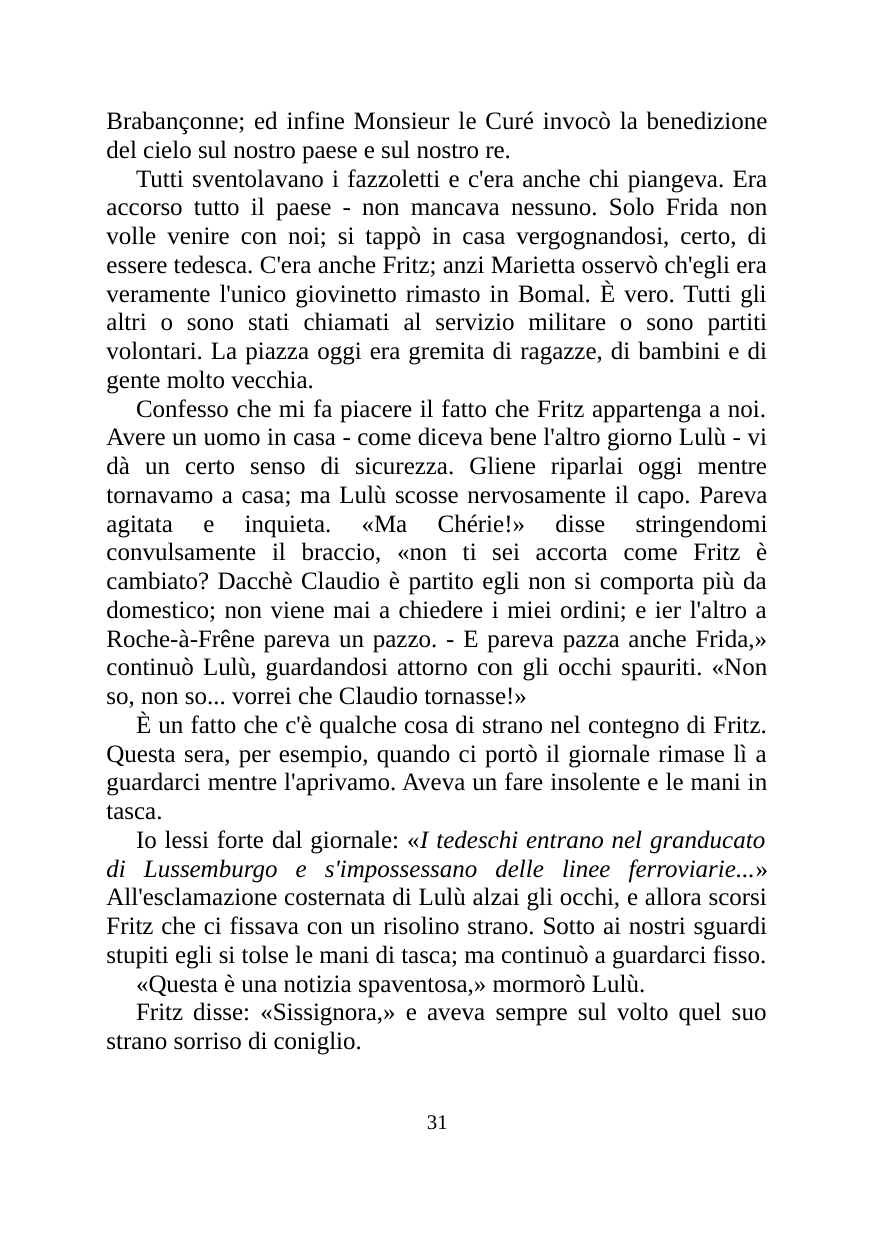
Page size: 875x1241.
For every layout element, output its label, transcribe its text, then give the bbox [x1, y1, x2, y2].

text Io lessi forte dal giornale: «I tedeschi entrano nel granducato di Lussemburgo e s'impossessano delle linee ferroviarie...» All'esclamazione costernata di Lulù alzai gli occhi, e allora scorsi Fritz che ci fissava con un risolino strano. Sotto ai nostri sguardi stupiti egli si tolse le mani di tasca; ma continuò a guardarci fisso. [106, 825, 768, 969]
text Tutti sventolavano i fazzoletti e c'era anche chi piangeva. Era accorso tutto il paese - non mancava nessuno. Solo Frida non volle venire con noi; si tappò in casa vergognandosi, certo, di essere tedesca. C'era anche Fritz; anzi Marietta osservò ch'egli era veramente l'unico giovinetto rimasto in Bomal. È vero. Tutti gli altri o sono stati chiamati al servizio militare o sono partiti volontari. La piazza oggi era gremita di ragazze, di bambini e di gente molto vecchia. [106, 164, 768, 394]
text «Questa è una notizia spaventosa,» mormorò Lulù. [106, 969, 768, 997]
text Brabançonne; ed infine Monsieur le Curé invocò la benedizione del cielo sul nostro paese e sul nostro re. [106, 106, 768, 164]
text Confesso che mi fa piacere il fatto che Fritz appartenga a noi. Avere un uomo in casa - come diceva bene l'altro giorno Lulù - vi dà un certo senso di sicurezza. Gliene riparlai oggi mentre tornavamo a casa; ma Lulù scosse nervosamente il capo. Pareva agitata e inquieta. «Ma Chérie!» disse stringendomi convulsamente il braccio, «non ti sei accorta come Fritz è cambiato? Dacchè Claudio è partito egli non si comporta più da domestico; non viene mai a chiedere i miei ordini; e ier l'altro a Roche-à-Frêne pareva un pazzo. - E pareva pazza anche Frida,» continuò Lulù, guardandosi attorno con gli occhi spauriti. «Non so, non so... vorrei che Claudio tornasse!» [106, 394, 768, 710]
text Fritz disse: «Sissignora,» e aveva sempre sul volto quel suo strano sorriso di coniglio. [106, 997, 768, 1055]
text È un fatto che c'è qualche cosa di strano nel contegno di Fritz. Questa sera, per esempio, quando ci portò il giornale rimase lì a guardarci mentre l'aprivamo. Aveva un fare insolente e le mani in tasca. [106, 710, 768, 825]
